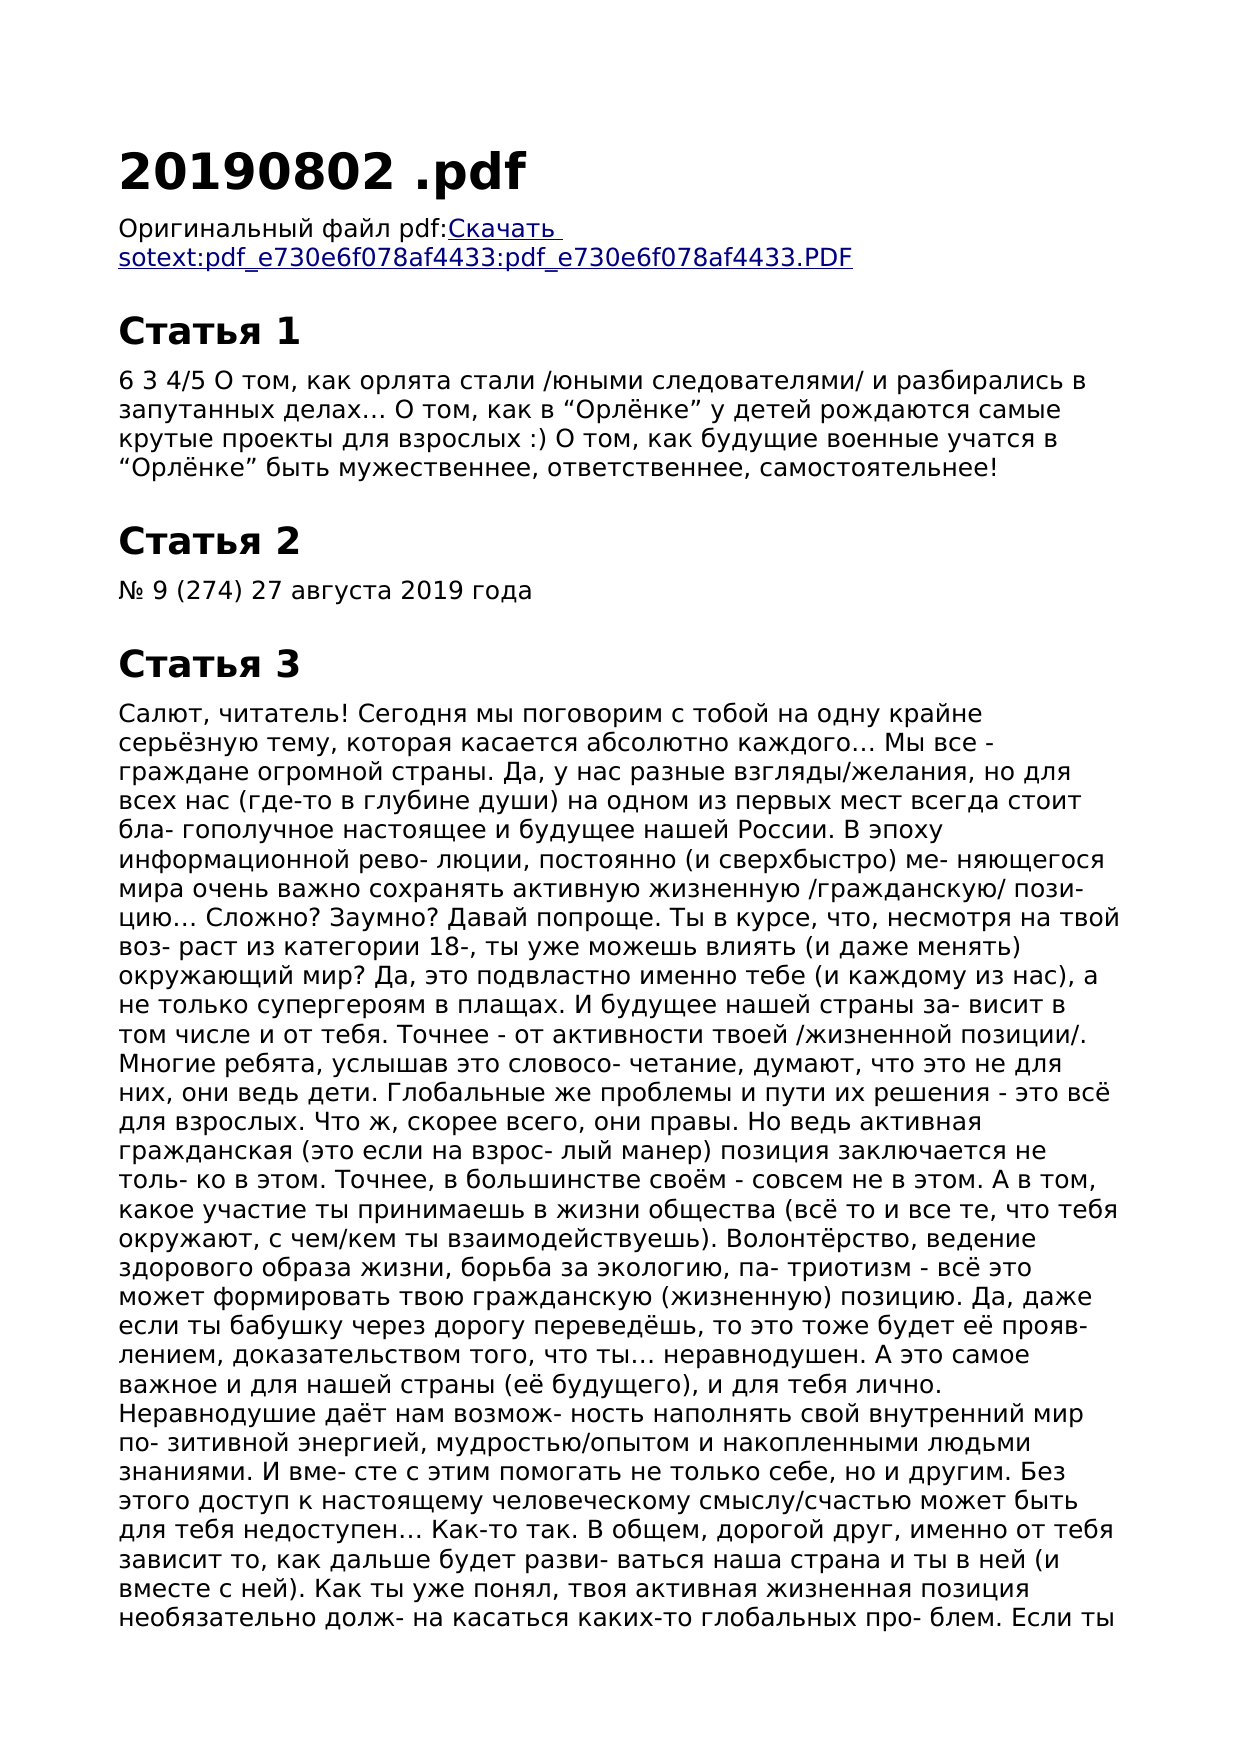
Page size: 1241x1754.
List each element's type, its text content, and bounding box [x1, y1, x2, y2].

text Салют, читатель! Сегодня мы поговорим с тобой на одну крайне серьёзную тему, которая касается абсолютно каждого… Мы все - граждане огромной страны. Да, у нас разные взгляды/желания, но для всех нас (где-то в глубине души) на одном из первых мест всегда стоит бла- гополучное настоящее и будущее нашей России. В эпоху информационной рево- люции, постоянно (и сверхбыстро) ме- няющегося мира очень важно сохранять активную жизненную /гражданскую/ пози- цию… Сложно? Заумно? Давай попроще. Ты в курсе, что, несмотря на твой воз- раст из категории 18-, ты уже можешь влиять (и даже менять) окружающий мир? Да, это подвластно именно тебе (и каждому из нас), а не только супергероям в плащах. И будущее нашей страны за- висит в том числе и от тебя. Точнее - от активности твоей /жизненной позиции/. Многие ребята, услышав это словосо- четание, думают, что это не для них, они ведь дети. Глобальные же проблемы и пути их решения - это всё для взрослых. Что ж, скорее всего, они правы. Но ведь активная гражданская (это если на взрос- лый манер) позиция заключается не толь- ко в этом. Точнее, в большинстве своём - совсем не в этом. А в том, какое участие ты принимаешь в жизни общества (всё то и все те, что тебя окружают, с чем/кем ты взаимодействуешь). Волонтёрство, ведение здорового образа жизни, борьба за экологию, па- триотизм - всё это может формировать твою гражданскую (жизненную) позицию. Да, даже если ты бабушку через дорогу переведёшь, то это тоже будет её прояв- лением, доказательством того, что ты… неравнодушен. А это самое важное и для нашей страны (её будущего), и для тебя лично. Неравнодушие даёт нам возмож- ность наполнять свой внутренний мир по- зитивной энергией, мудростью/опытом и накопленными людьми знаниями. И вме- сте с этим помогать не только себе, но и другим. Без этого доступ к настоящему человеческому смыслу/счастью может быть для тебя недоступен… Как-то так. В общем, дорогой друг, именно от тебя зависит то, как дальше будет разви- ваться наша страна и ты в ней (и вместе с ней). Как ты уже понял, твоя активная жизненная позиция необязательно долж- на касаться каких-то глобальных про- блем. Если ты [118, 699, 1122, 1632]
subtitle 20190802 .pdf [118, 143, 1122, 201]
subtitle Статья 1 [118, 310, 1122, 353]
subtitle Статья 2 [118, 520, 1122, 564]
text № 9 (274) 27 августа 2019 года [118, 576, 1122, 605]
subtitle Статья 3 [118, 643, 1122, 686]
text Оригинальный файл pdf:Скачать sotext:pdf_e730e6f078af4433:pdf_e730e6f078af4433.PDF [118, 214, 1122, 272]
text 6 3 4/5 О том, как орлята стали /юными следователями/ и разбирались в запутанных делах… О том, как в “Орлёнке” у детей рождаются самые крутые проекты для взрослых :) О том, как будущие военные учатся в “Орлёнке” быть мужественнее, ответственнее, самостоятельнее! [118, 366, 1122, 482]
